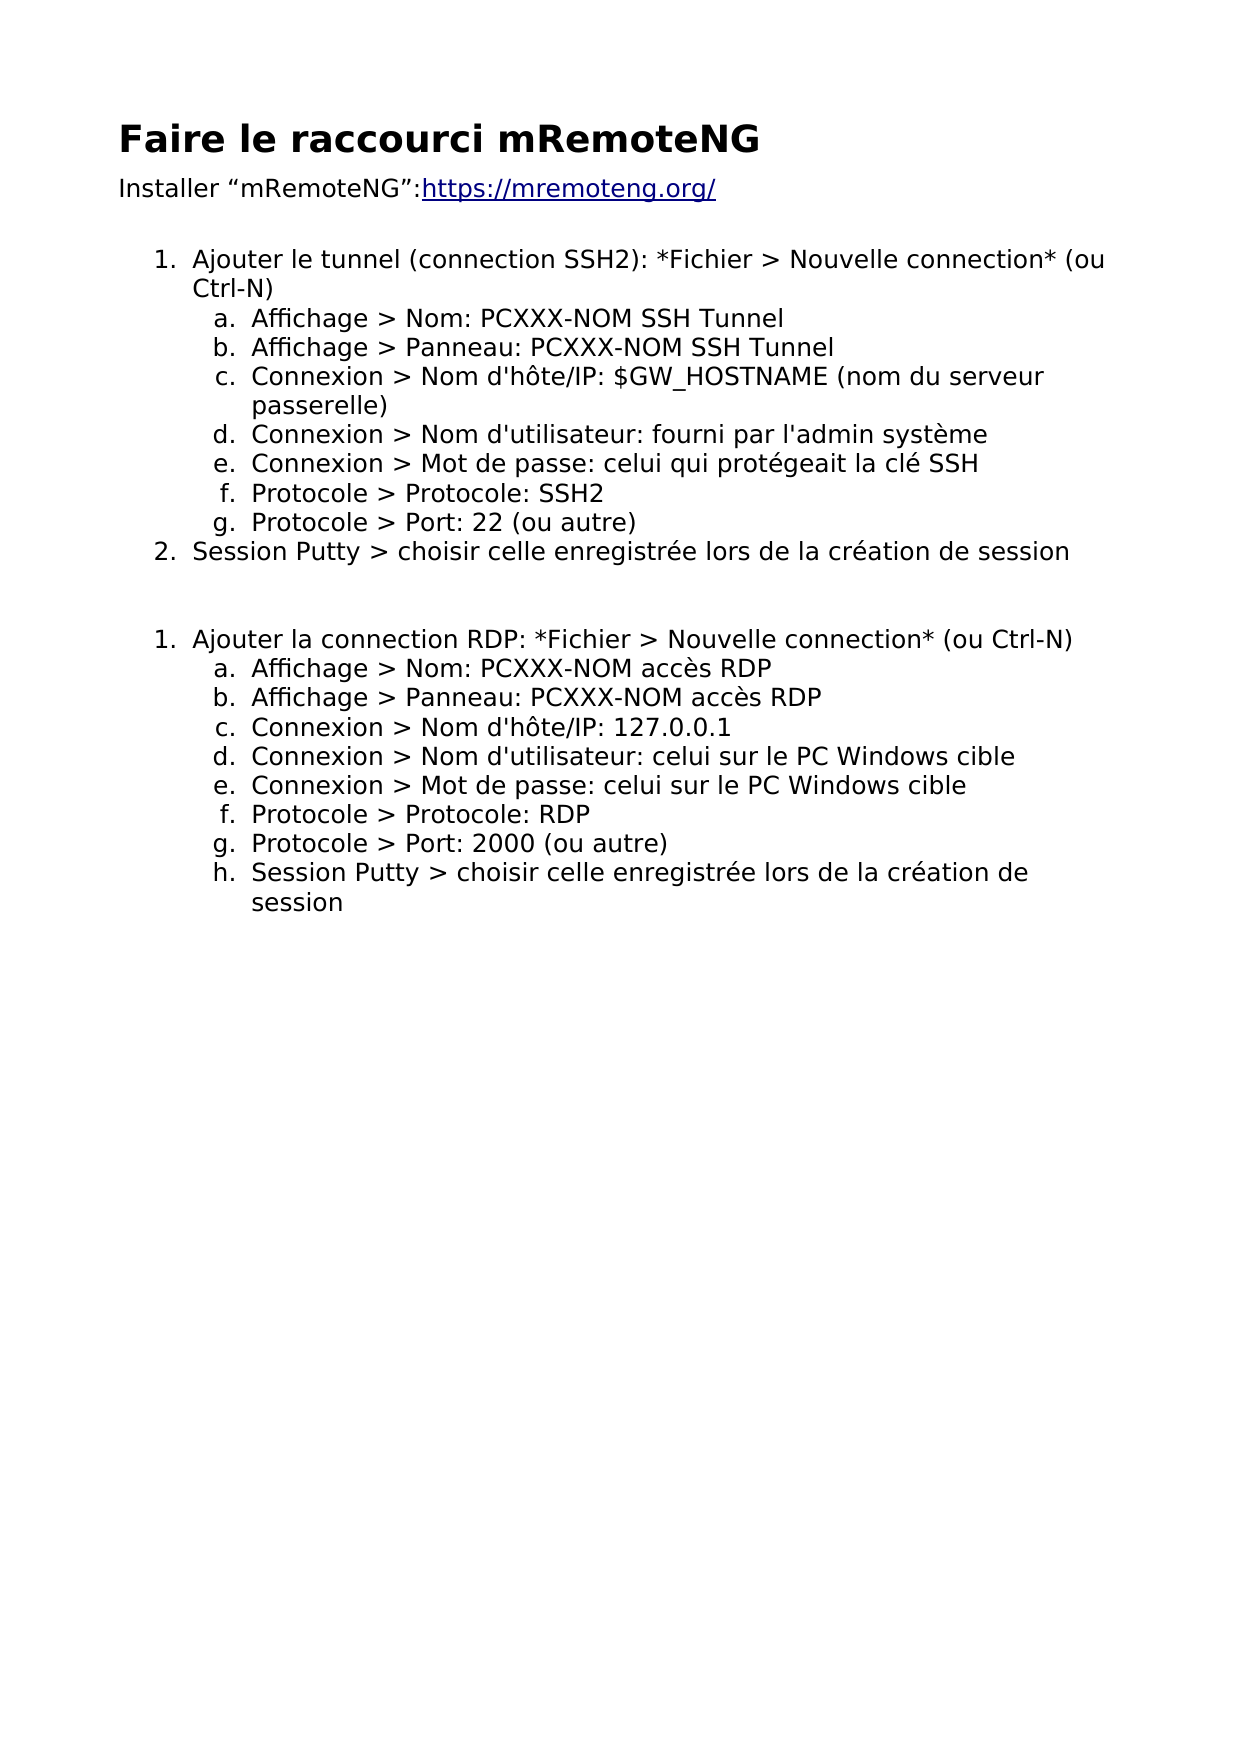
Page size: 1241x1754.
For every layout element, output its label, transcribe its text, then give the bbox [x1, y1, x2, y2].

list Connexion > Mot de passe: celui qui protégeait la clé SSH [236, 449, 1122, 479]
list Connexion > Nom d'hôte/IP: 127.0.0.1 [236, 713, 1122, 742]
text Installer “mRemoteNG”:https://mremoteng.org/ [118, 174, 1122, 203]
list Connexion > Nom d'utilisateur: fourni par l'admin système [236, 420, 1122, 449]
list Connexion > Nom d'utilisateur: celui sur le PC Windows cible [236, 742, 1122, 771]
list Affichage > Nom: PCXXX-NOM SSH Tunnel [236, 304, 1122, 333]
list Protocole > Protocole: RDP [236, 800, 1122, 829]
list Session Putty > choisir celle enregistrée lors de la création de session [236, 858, 1122, 917]
list Connexion > Nom d'hôte/IP: $GW_HOSTNAME (nom du serveur passerelle) [236, 362, 1122, 420]
list Ajouter la connection RDP: *Fichier > Nouvelle connection* (ou Ctrl-N) [177, 625, 1122, 654]
list Connexion > Mot de passe: celui sur le PC Windows cible [236, 771, 1122, 800]
list Affichage > Panneau: PCXXX-NOM accès RDP [236, 683, 1122, 713]
list Protocole > Port: 22 (ou autre) [236, 508, 1122, 537]
list Affichage > Panneau: PCXXX-NOM SSH Tunnel [236, 333, 1122, 362]
list Ajouter le tunnel (connection SSH2): *Fichier > Nouvelle connection* (ou Ctrl-N) [177, 245, 1122, 304]
list Affichage > Nom: PCXXX-NOM accès RDP [236, 654, 1122, 683]
list Protocole > Protocole: SSH2 [236, 479, 1122, 508]
list Session Putty > choisir celle enregistrée lors de la création de session [177, 537, 1122, 566]
list Protocole > Port: 2000 (ou autre) [236, 829, 1122, 858]
subtitle Faire le raccourci mRemoteNG [118, 118, 1122, 162]
